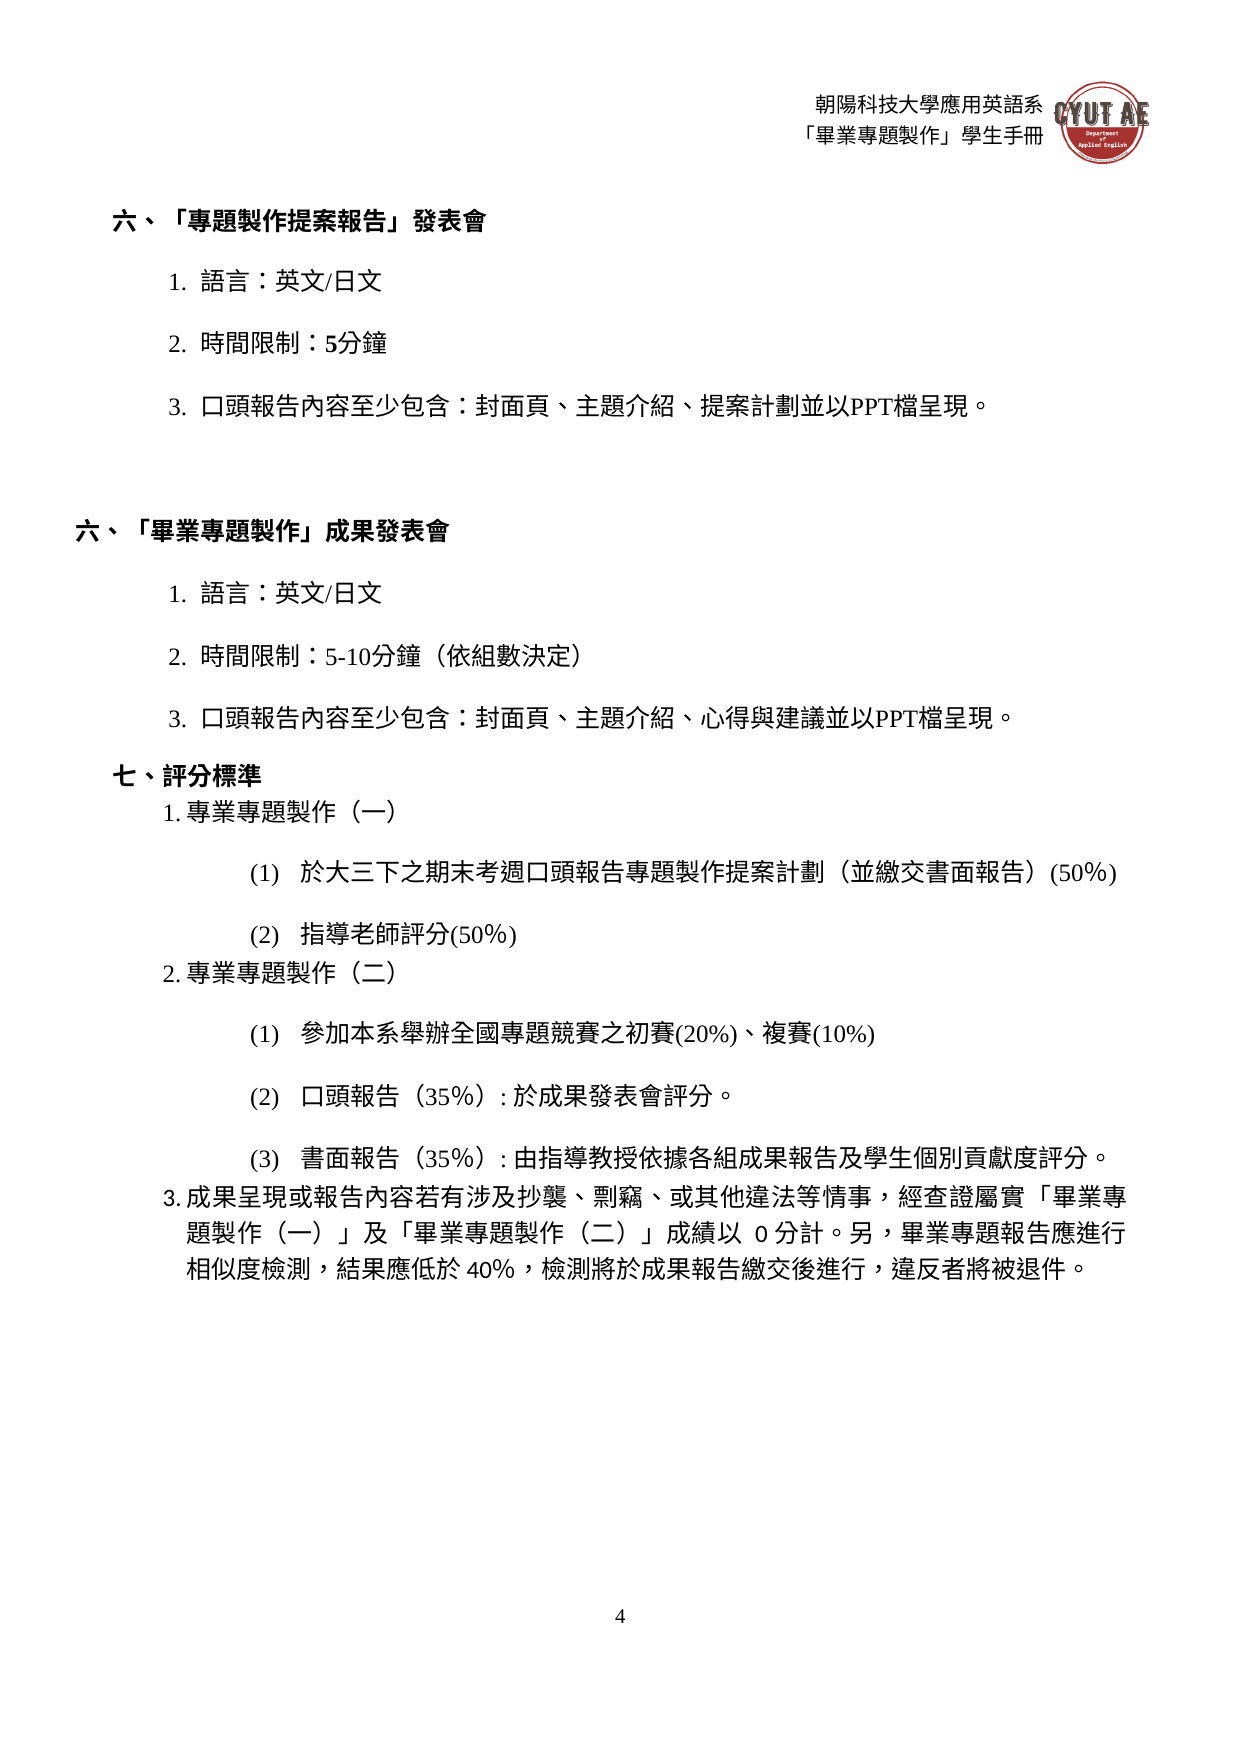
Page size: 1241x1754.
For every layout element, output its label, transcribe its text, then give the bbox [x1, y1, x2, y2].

list 專業專題製作（一） [162, 792, 1128, 829]
text 七、評分標準 [112, 756, 1128, 792]
list 口頭報告內容至少包含：封面頁、主題介紹、提案計劃並以PPT檔呈現。 [168, 362, 1128, 425]
list 語言：英文/日文 [168, 550, 1128, 612]
list 參加本系舉辦全國專題競賽之初賽(20%)、複賽(10%) [250, 990, 1128, 1052]
list 指導老師評分(50％) [250, 891, 1128, 954]
text 六、「畢業專題製作」成果發表會 [37, 487, 1200, 550]
list 書面報告（35％）: 由指導教授依據各組成果報告及學生個別貢獻度評分。 [250, 1115, 1128, 1177]
list 專業專題製作（二） [162, 954, 1128, 990]
list 時間限制：5分鐘 [168, 300, 1128, 362]
list 成果呈現或報告內容若有涉及抄襲、剽竊、或其他違法等情事，經查證屬實「畢業專題製作（一）」及「畢業專題製作（二）」成績以 0 分計。另，畢業專題報告應進行相似度檢測，結果應低於40％，檢測將於成果報告繳交後進行，違反者將被退件。 [162, 1177, 1128, 1286]
list 口頭報告（35％）: 於成果發表會評分。 [250, 1052, 1128, 1115]
list 於大三下之期末考週口頭報告專題製作提案計劃（並繳交書面報告）(50％) [250, 829, 1128, 891]
list 口頭報告內容至少包含：封面頁、主題介紹、心得與建議並以PPT檔呈現。 [168, 675, 1128, 737]
text 六、「專題製作提案報告」發表會 [112, 201, 1128, 237]
list 語言：英文/日文 [168, 237, 1128, 300]
list 時間限制：5-10分鐘（依組數決定） [168, 612, 1128, 675]
